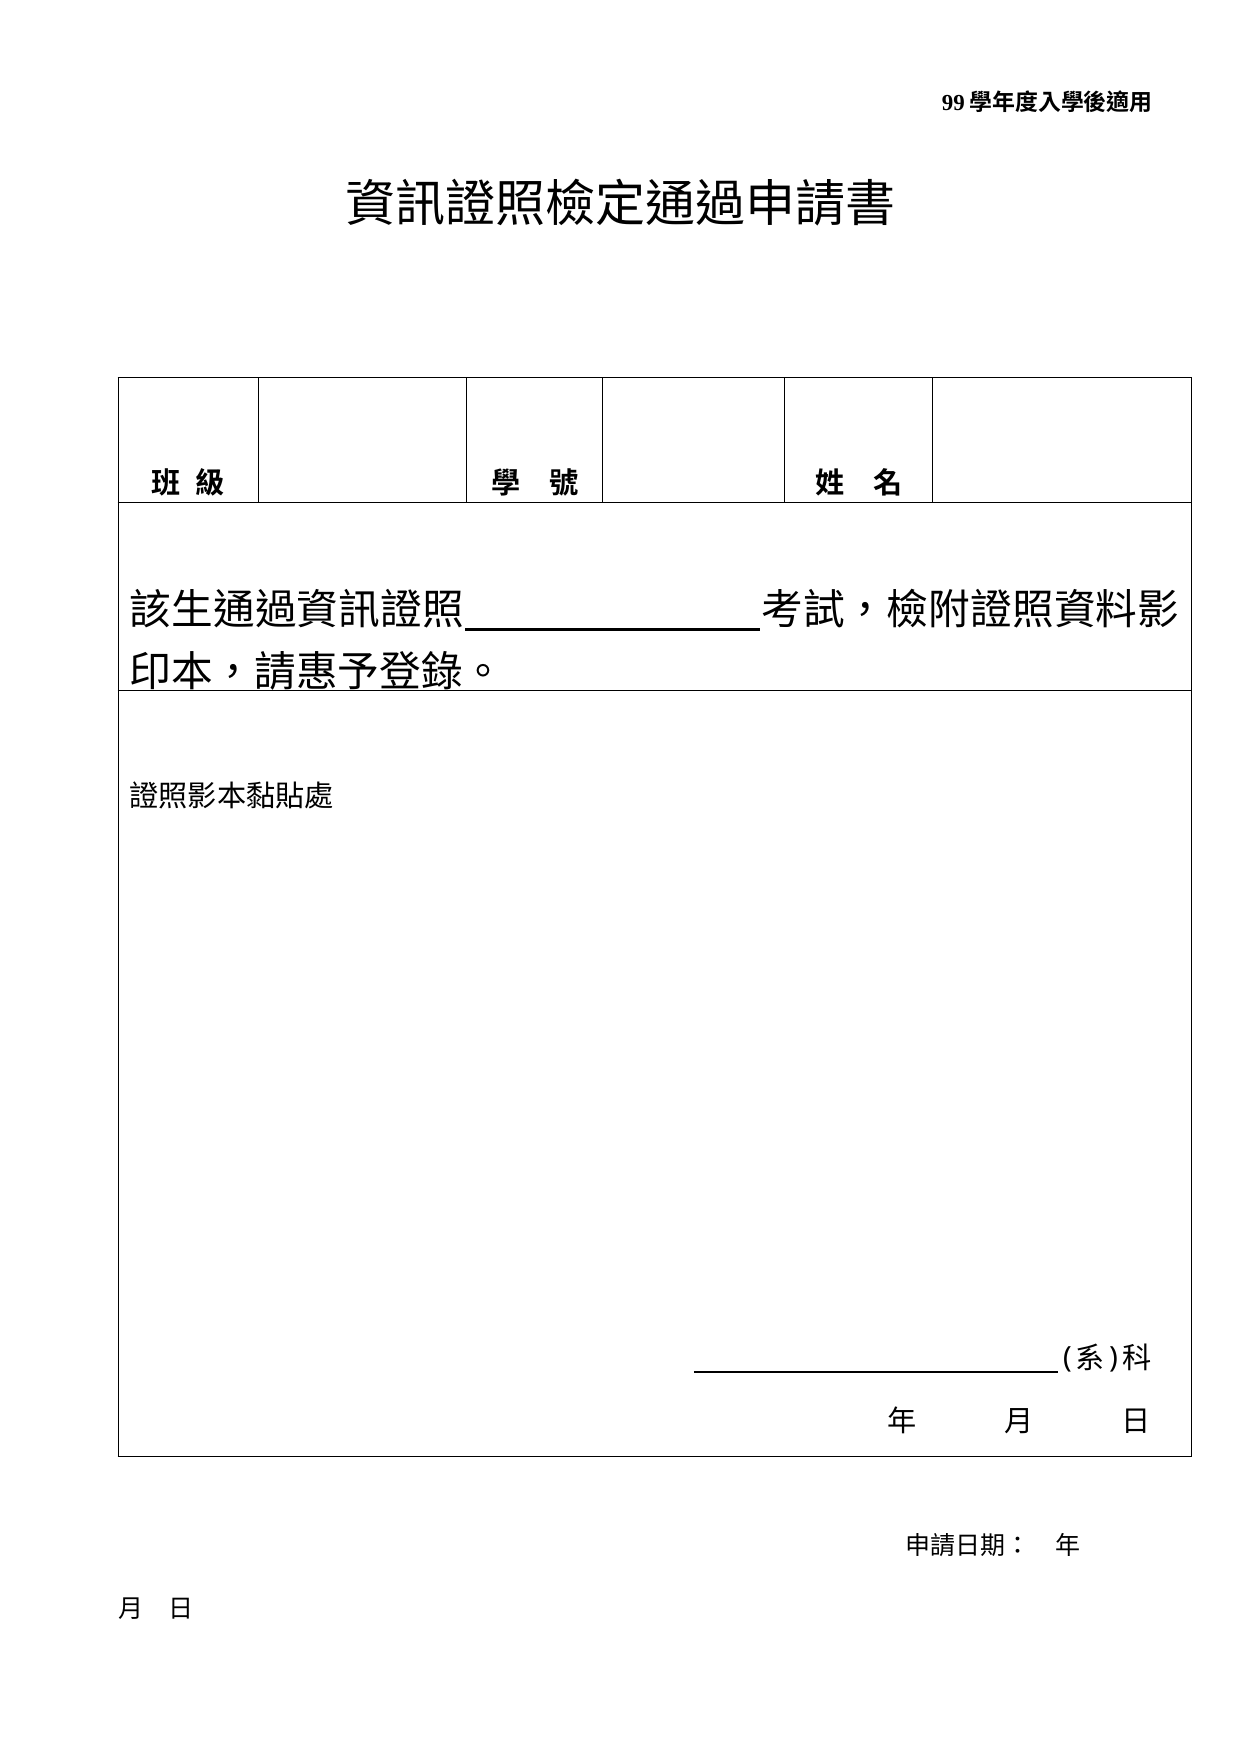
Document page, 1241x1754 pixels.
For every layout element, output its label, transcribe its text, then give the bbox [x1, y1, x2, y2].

table_header 學 號 [467, 378, 602, 502]
table_header 姓 名 [785, 378, 932, 502]
table_cell 該生通過資訊證照 考試，檢附證照資料影印本，請惠予登錄。 [119, 503, 1191, 689]
table_header [933, 378, 1191, 502]
text 99學年度入學後適用 [942, 83, 1162, 117]
table_cell 證照影本黏貼處 (系)科 年 月 日 [119, 691, 1191, 1456]
table_header [259, 378, 466, 502]
text 資訊證照檢定通過申請書 [118, 76, 1177, 252]
text 申請日期： 年 月 日 [118, 1502, 1122, 1627]
table_header [603, 378, 784, 502]
table_header 班 級 [119, 378, 258, 502]
